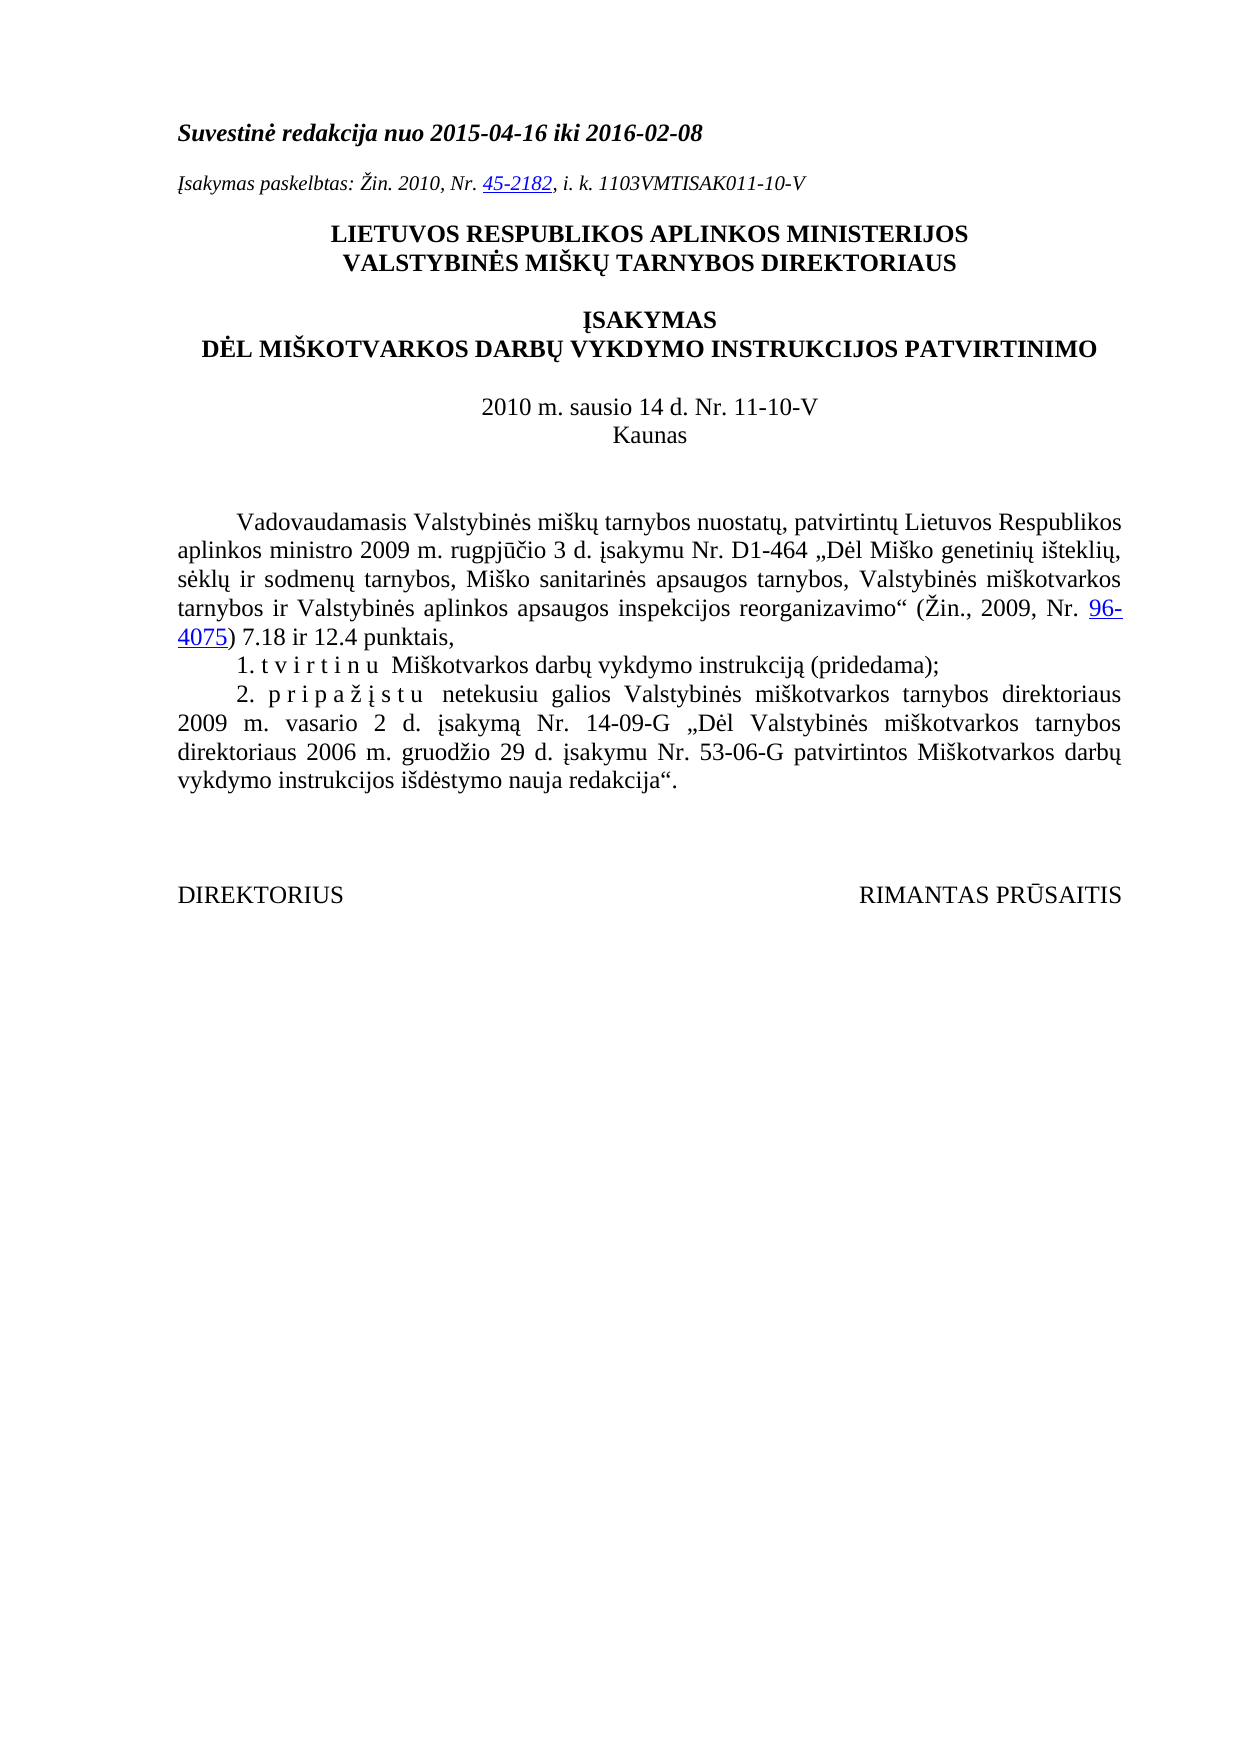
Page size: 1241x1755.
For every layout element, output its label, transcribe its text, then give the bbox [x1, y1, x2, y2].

text 1. tvirtinu Miškotvarkos darbų vykdymo instrukciją (pridedama); [177, 650, 1122, 679]
text VALSTYBINĖS MIŠKŲ TARNYBOS DIREKTORIAUS [177, 248, 1122, 277]
text Vadovaudamasis Valstybinės miškų tarnybos nuostatų, patvirtintų Lietuvos Respublikos aplinkos ministro 2009 m. rugpjūčio 3 d. įsakymu Nr. D1-464 „Dėl Miško genetinių išteklių, sėklų ir sodmenų tarnybos, Miško sanitarinės apsaugos tarnybos, Valstybinės miškotvarkos tarnybos ir Valstybinės aplinkos apsaugos inspekcijos reorganizavimo“ (Žin., 2009, Nr. 96-4075) 7.18 ir 12.4 punktais, [177, 507, 1122, 650]
text Direktorius Rimantas Prūsaitis [177, 880, 1122, 909]
text ĮSAKYMAS [177, 305, 1122, 334]
text Įsakymas paskelbtas: Žin. 2010, Nr. 45-2182, i. k. 1103VMTISAK011-10-V [177, 171, 1122, 195]
text 2. pripažįstu netekusiu galios Valstybinės miškotvarkos tarnybos direktoriaus 2009 m. vasario 2 d. įsakymą Nr. 14-09-G „Dėl Valstybinės miškotvarkos tarnybos direktoriaus 2006 m. gruodžio 29 d. įsakymu Nr. 53-06-G patvirtintos Miškotvarkos darbų vykdymo instrukcijos išdėstymo nauja redakcija“. [177, 679, 1122, 794]
text LIETUVOS RESPUBLIKOS APLINKOS MINISTERIJOS [177, 219, 1122, 248]
text 2010 m. sausio 14 d. Nr. 11-10-V [177, 392, 1122, 420]
text DĖL MIŠKOTVARKOS DARBŲ VYKDYMO INSTRUKCIJOS PATVIRTINIMO [177, 334, 1122, 363]
text Suvestinė redakcija nuo 2015-04-16 iki 2016-02-08 [177, 118, 1122, 147]
text Kaunas [177, 420, 1122, 449]
